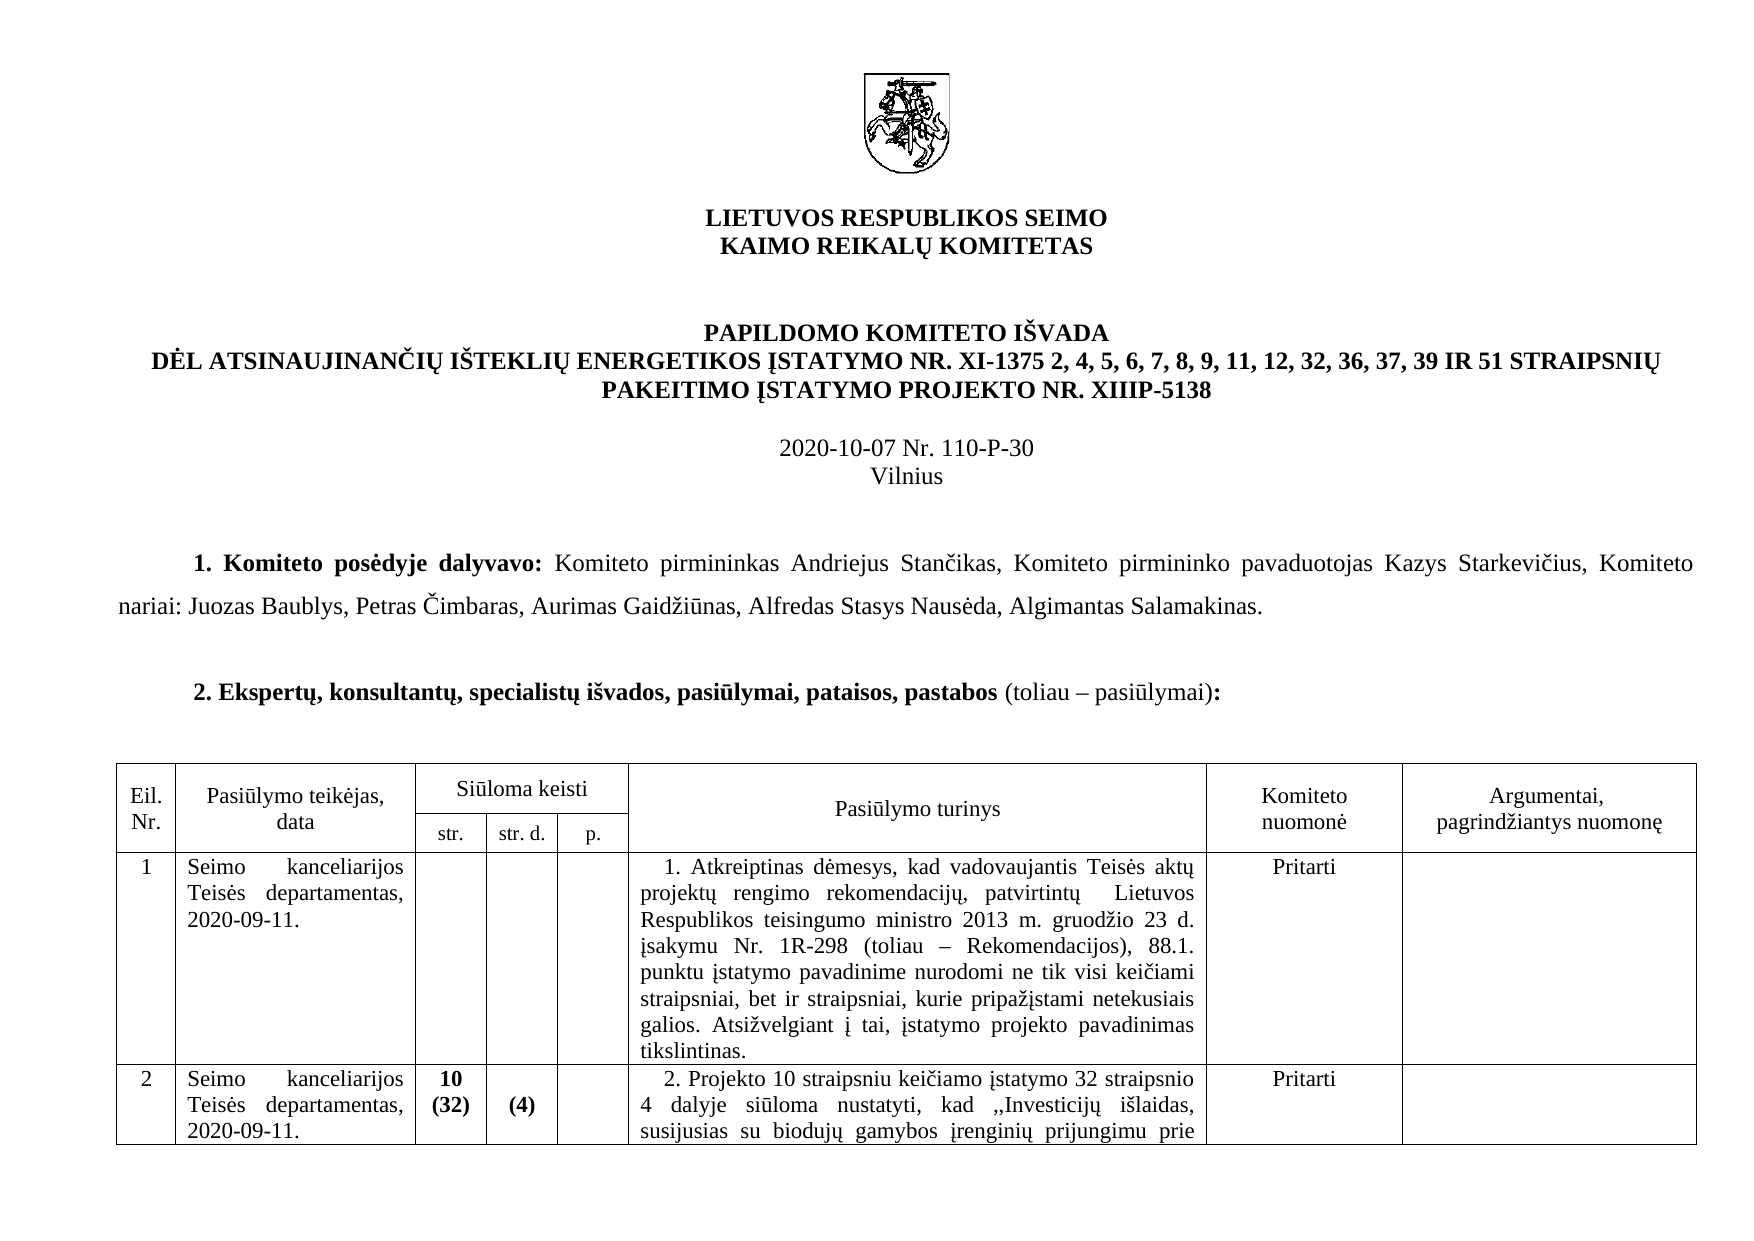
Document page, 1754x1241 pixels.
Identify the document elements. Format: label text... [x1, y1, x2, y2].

table_cell 2. Projekto 10 straipsniu keičiamo įstatymo 32 straipsnio 4 dalyje siūloma nustatyti, kad ,,Investicijų išlaidas, susijusias su biodujų gamybos įrenginių prijungimu prie [629, 1065, 1206, 1144]
text 2. Ekspertų, konsultantų, specialistų išvados, pasiūlymai, pataisos, pastabos (toliau – pasiūlymai): [118, 677, 1695, 706]
table_cell [487, 853, 557, 1064]
table_cell str. d. [487, 814, 557, 852]
table_cell [416, 853, 486, 1064]
text 1. Komiteto posėdyje dalyvavo: Komiteto pirmininkas Andriejus Stančikas, Komiteto pirmininko pavaduotojas Kazys Starkevičius, Komiteto nariai: Juozas Baublys, Petras Čimbaras, Aurimas Gaidžiūnas, Alfredas Stasys Nausėda, Algimantas Salamakinas. [118, 548, 1695, 619]
table_cell [558, 1065, 628, 1144]
text PAPILDOMO KOMITETO IŠVADA [118, 318, 1695, 346]
table_header Pasiūlymo turinys [629, 764, 1206, 852]
text Vilnius [118, 461, 1695, 490]
table_header Eil. Nr. [117, 764, 175, 852]
text 2020-10-07 Nr. 110-P-30 [118, 433, 1695, 461]
table_cell 10 (32) [416, 1065, 486, 1144]
text kaimo reikalų komitetas [118, 231, 1695, 260]
table_cell [1403, 1065, 1696, 1144]
table_cell str. [416, 814, 486, 852]
table_header Pasiūlymo teikėjas, data [176, 764, 415, 852]
text DĖL Atsinaujinančių išteklių energetikos įstatymo Nr. XI-1375 2, 4, 5, 6, 7, 8, 9, 11, 12, 32, 36, 37, 39 ir 51 straipsnių pakeitimo įstatymo projekto nr. XIIIP-5138 [118, 346, 1695, 404]
table_cell Seimo kanceliarijos Teisės departamentas, 2020-09-11. [176, 1065, 415, 1144]
table_header Siūloma keisti [416, 764, 628, 812]
table_cell p. [558, 814, 628, 852]
table_header Komiteto nuomonė [1207, 764, 1402, 852]
table_cell 2 [117, 1065, 175, 1144]
table_cell 1. Atkreiptinas dėmesys, kad vadovaujantis Teisės aktų projektų rengimo rekomendacijų, patvirtintų Lietuvos Respublikos teisingumo ministro 2013 m. gruodžio 23 d. įsakymu Nr. 1R-298 (toliau – Rekomendacijos), 88.1. punktu įstatymo pavadinime nurodomi ne tik visi keičiami straipsniai, bet ir straipsniai, kurie pripažįstami netekusiais galios. Atsižvelgiant į tai, įstatymo projekto pavadinimas tikslintinas. [629, 853, 1206, 1064]
table_cell [558, 853, 628, 1064]
table_cell Seimo kanceliarijos Teisės departamentas, 2020-09-11. [176, 853, 415, 1064]
table_cell (4) [487, 1065, 557, 1144]
table_header Argumentai, pagrindžiantys nuomonę [1403, 764, 1696, 852]
table_cell [1403, 853, 1696, 1064]
text LIETUVOS RESPUBLIKOS SEIMO [118, 203, 1695, 231]
table_cell 1 [117, 853, 175, 1064]
table_cell Pritarti [1207, 853, 1402, 1064]
table_cell Pritarti [1207, 1065, 1402, 1144]
